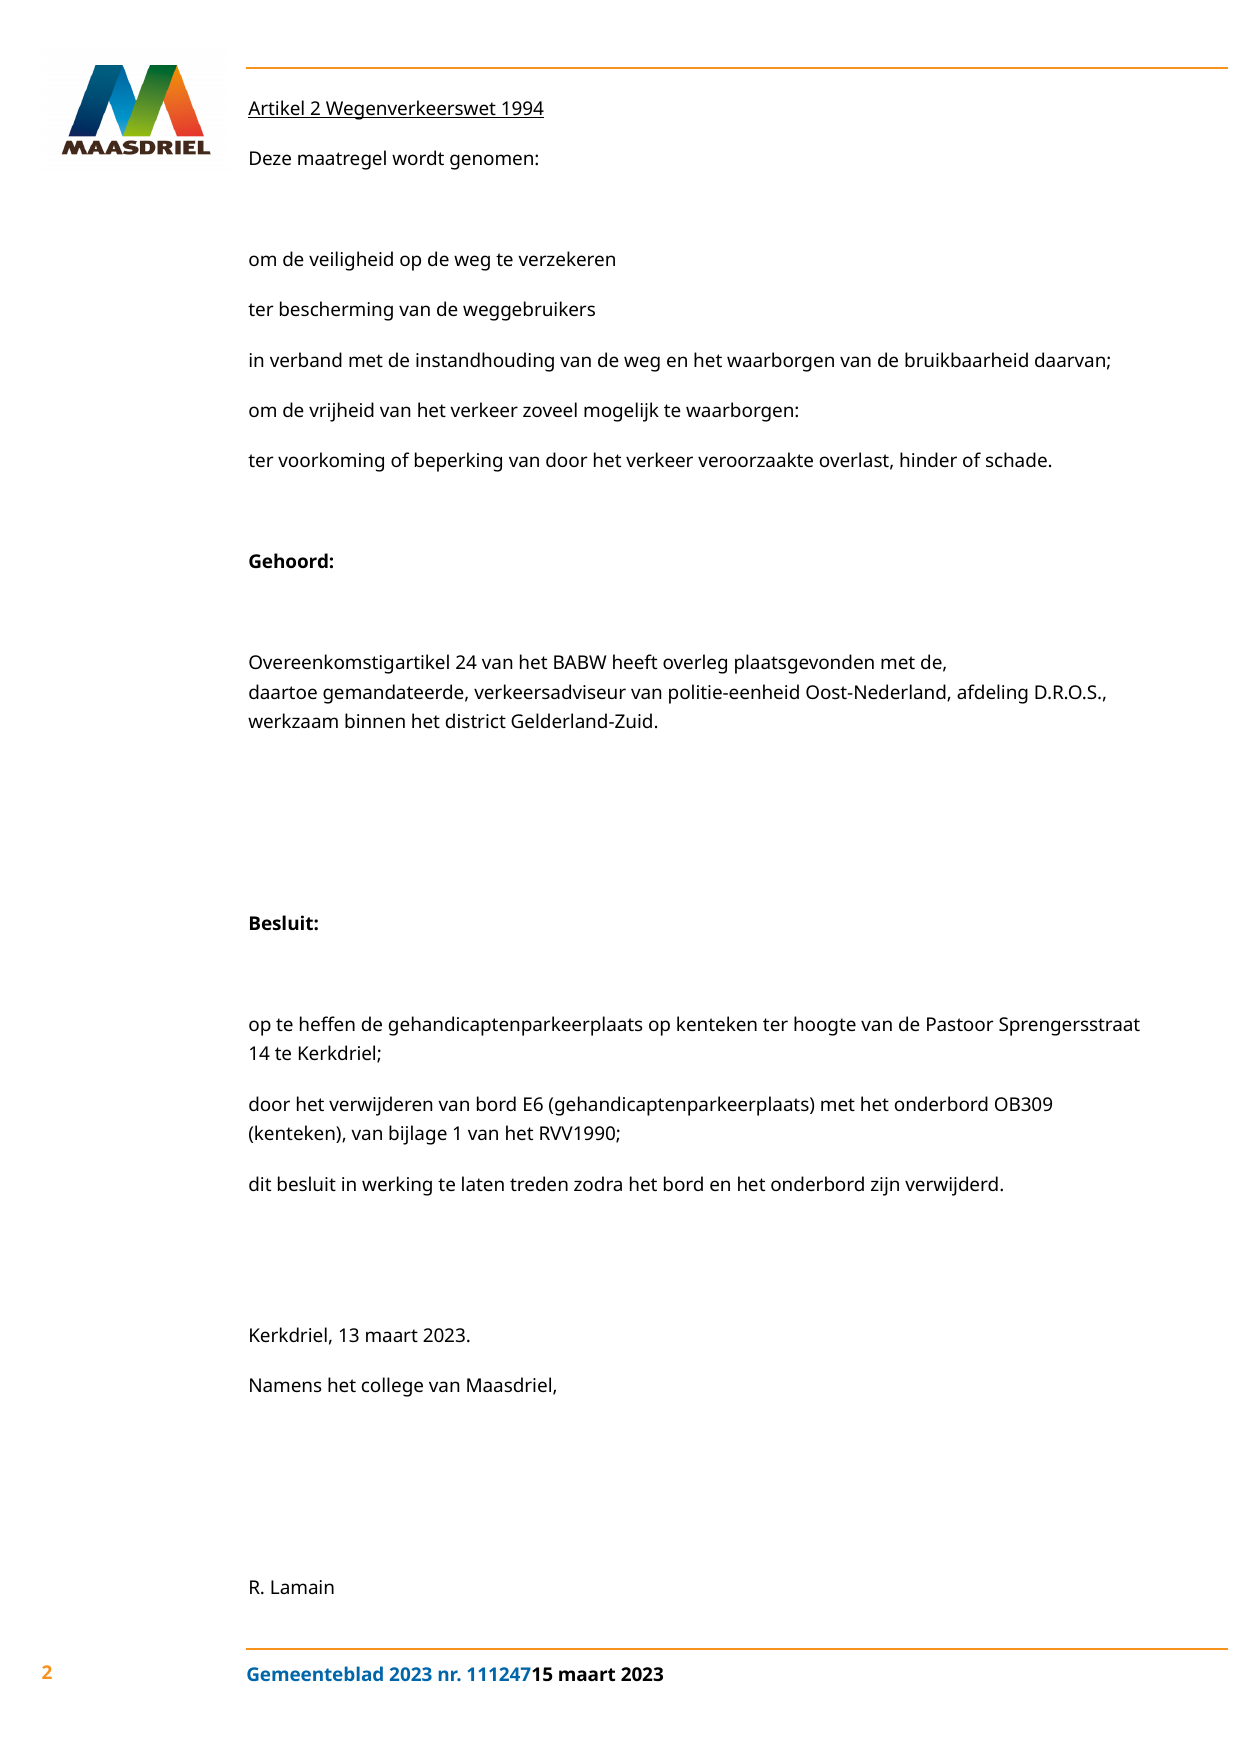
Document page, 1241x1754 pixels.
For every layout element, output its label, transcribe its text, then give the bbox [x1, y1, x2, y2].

text dit besluit in werking te laten treden zodra het bord en het onderbord zijn verwijderd. [248, 1171, 1152, 1197]
text Namens het college van Maasdriel, [248, 1373, 1152, 1398]
text in verband met de instandhouding van de weg en het waarborgen van de bruikbaarheid daarvan; [248, 347, 1152, 373]
text ter bescherming van de weggebruikers [248, 296, 1152, 322]
text ter voorkoming of beperking van door het verkeer veroorzaakte overlast, hinder of schade. [248, 448, 1152, 473]
text Gehoord: [248, 548, 1152, 574]
picture [41, 47, 231, 172]
text op te heffen de gehandicaptenparkeerplaats op kenteken ter hoogte van de Pastoor Sprengersstraat 14 te Kerkdriel; [248, 1011, 1152, 1066]
text Besluit: [248, 910, 1152, 936]
text R. Lamain [248, 1574, 1152, 1600]
text door het verwijderen van bord E6 (gehandicaptenparkeerplaats) met het onderbord OB309 (kenteken), van bijlage 1 van het RVV1990; [248, 1091, 1152, 1146]
text om de veiligheid op de weg te verzekeren [248, 246, 1152, 272]
text Kerkdriel, 13 maart 2023. [248, 1322, 1152, 1348]
text Artikel 2 Wegenverkeerswet 1994 [248, 95, 1152, 121]
text Overeenkomstigartikel 24 van het BABW heeft overleg plaatsgevonden met de, daartoe gemandateerde, verkeersadviseur van politie-eenheid Oost-Nederland, afdeling D.R.O.S., werkzaam binnen het district Gelderland-Zuid. [248, 649, 1152, 734]
text om de vrijheid van het verkeer zoveel mogelijk te waarborgen: [248, 397, 1152, 423]
text Deze maatregel wordt genomen: [248, 145, 1152, 171]
